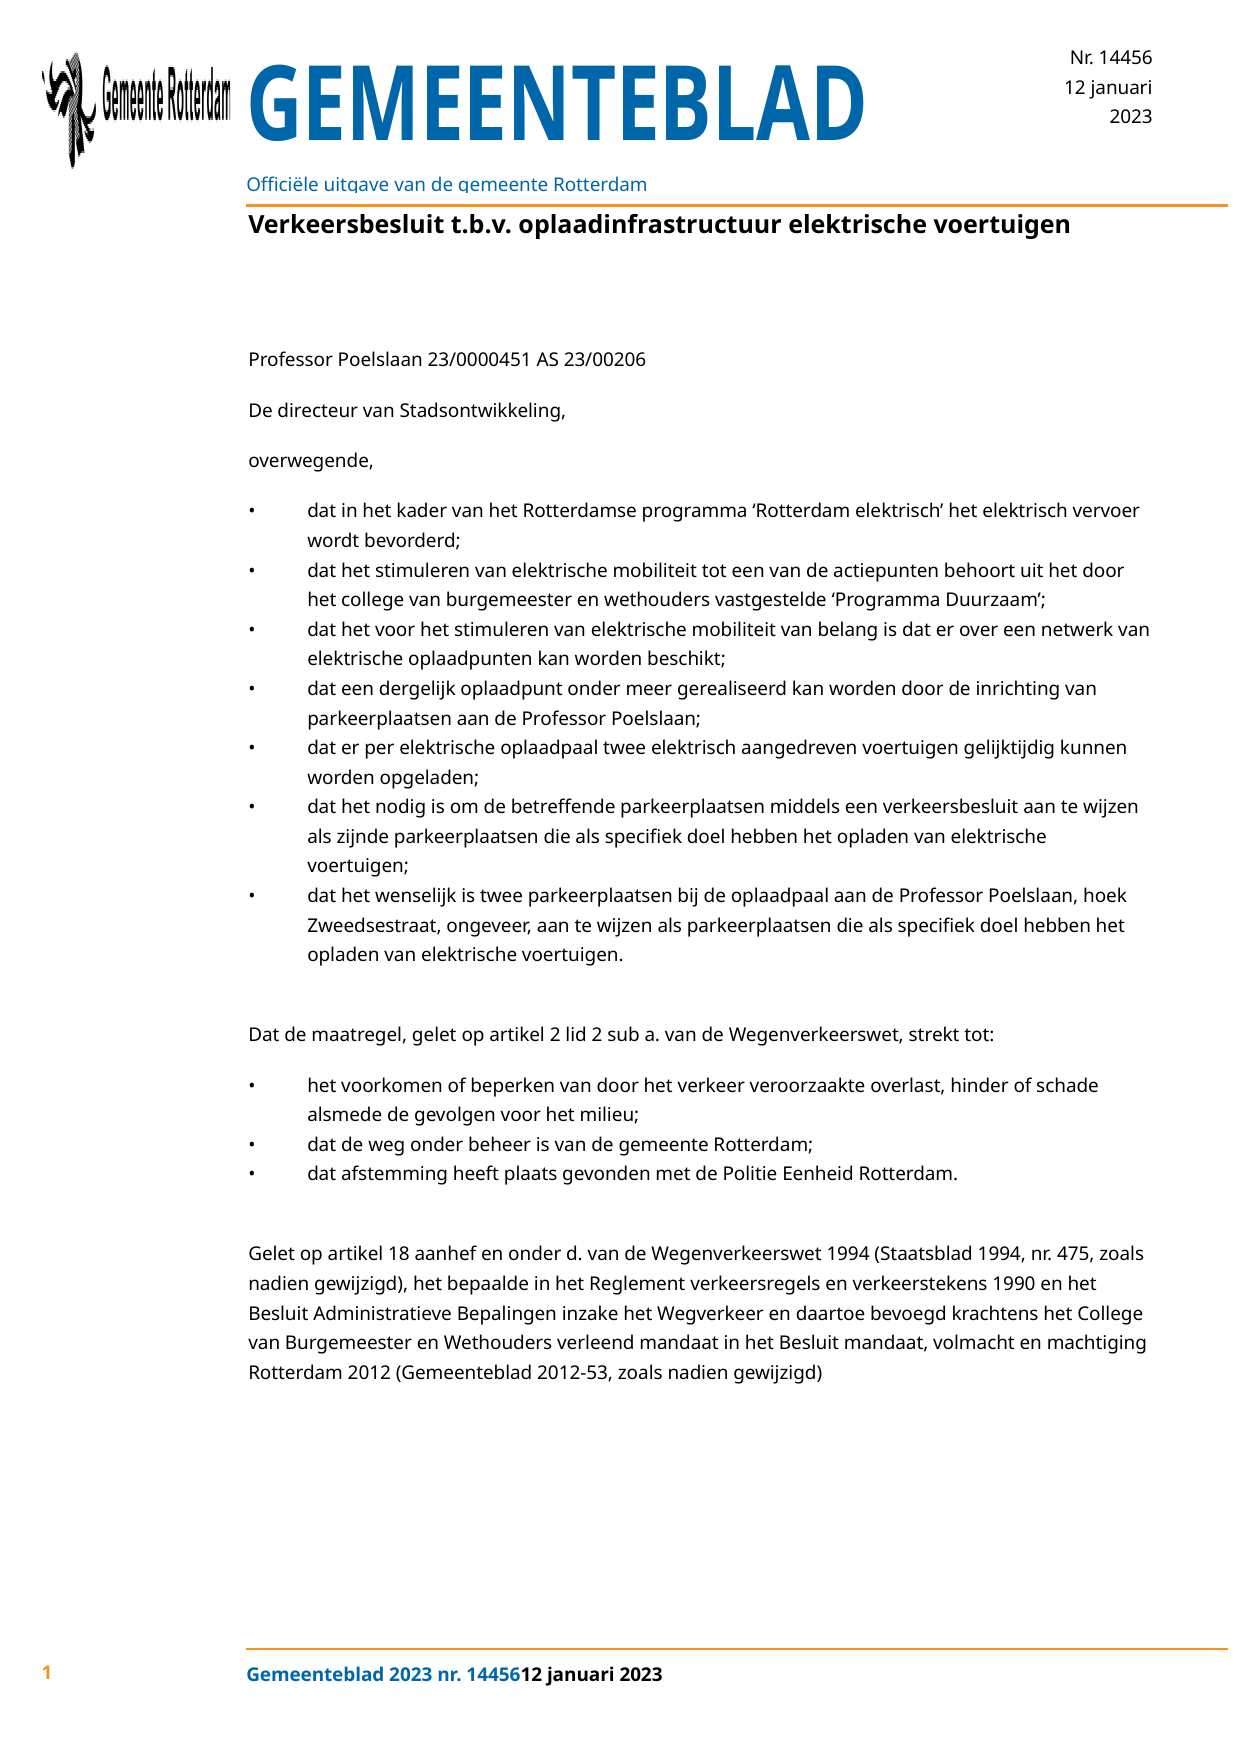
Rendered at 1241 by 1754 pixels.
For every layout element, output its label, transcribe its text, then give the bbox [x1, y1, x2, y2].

list dat afstemming heeft plaats gevonden met de Politie Eenheid Rotterdam. [248, 1161, 1152, 1186]
list dat de weg onder beheer is van de gemeente Rotterdam; [248, 1131, 1152, 1157]
text Dat de maatregel, gelet op artikel 2 lid 2 sub a. van de Wegenverkeerswet, strekt tot: [248, 1021, 1152, 1047]
text Professor Poelslaan 23/0000451 AS 23/00206 [248, 346, 1152, 372]
list dat het nodig is om de betreffende parkeerplaatsen middels een verkeersbesluit aan te wijzen als zijnde parkeerplaatsen die als specifiek doel hebben het opladen van elektrische voertuigen; [248, 793, 1152, 878]
list het voorkomen of beperken van door het verkeer veroorzaakte overlast, hinder of schade alsmede de gevolgen voor het milieu; [248, 1072, 1152, 1127]
picture [41, 47, 231, 172]
list dat het stimuleren van elektrische mobiliteit tot een van de actiepunten behoort uit het door het college van burgemeester en wethouders vastgestelde ‘Programma Duurzaam’; [248, 557, 1152, 612]
text overwegende, [248, 447, 1152, 473]
list dat er per elektrische oplaadpaal twee elektrisch aangedreven voertuigen gelijktijdig kunnen worden opgeladen; [248, 734, 1152, 790]
text Verkeersbesluit t.b.v. oplaadinfrastructuur elektrische voertuigen [248, 207, 1152, 241]
list dat in het kader van het Rotterdamse programma ‘Rotterdam elektrisch’ het elektrisch vervoer wordt bevorderd; [248, 498, 1152, 553]
list dat een dergelijk oplaadpunt onder meer gerealiseerd kan worden door de inrichting van parkeerplaatsen aan de Professor Poelslaan; [248, 675, 1152, 731]
list dat het voor het stimuleren van elektrische mobiliteit van belang is dat er over een netwerk van elektrische oplaadpunten kan worden beschikt; [248, 616, 1152, 671]
list dat het wenselijk is twee parkeerplaatsen bij de oplaadpaal aan de Professor Poelslaan, hoek Zweedsestraat, ongeveer, aan te wijzen als parkeerplaatsen die als specifiek doel hebben het opladen van elektrische voertuigen. [248, 882, 1152, 967]
text De directeur van Stadsontwikkeling, [248, 397, 1152, 423]
text Gelet op artikel 18 aanhef en onder d. van de Wegenverkeerswet 1994 (Staatsblad 1994, nr. 475, zoals nadien gewijzigd), het bepaalde in het Reglement verkeersregels en verkeerstekens 1990 en het Besluit Administratieve Bepalingen inzake het Wegverkeer en daartoe bevoegd krachtens het College van Burgemeester en Wethouders verleend mandaat in het Besluit mandaat, volmacht en machtiging Rotterdam 2012 (Gemeenteblad 2012-53, zoals nadien gewijzigd) [248, 1241, 1152, 1385]
